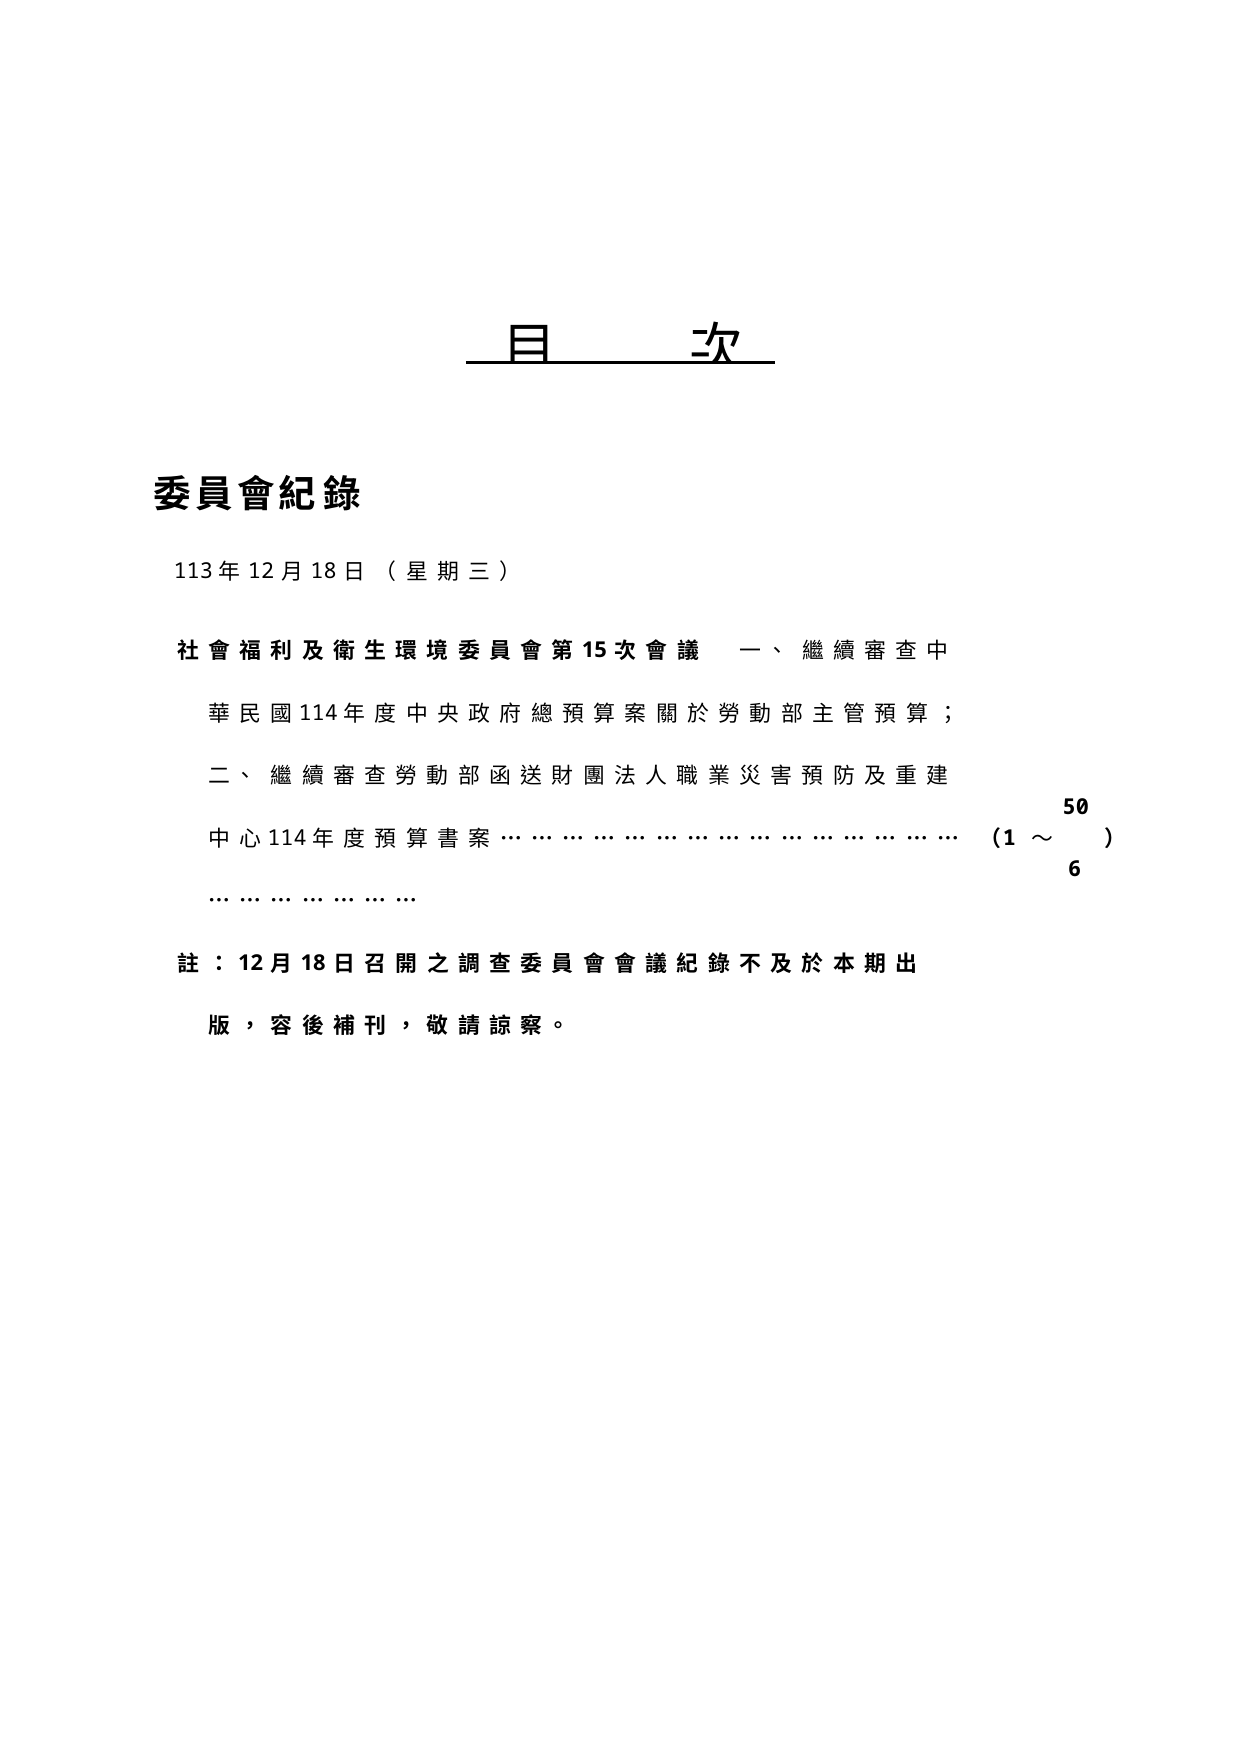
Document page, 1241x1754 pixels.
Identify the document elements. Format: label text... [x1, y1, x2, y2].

table_cell [1091, 931, 1108, 1056]
table_cell 註：12月18日召開之調查委員會會議紀錄不及於本期出版，容後補刊，敬請諒察。 [150, 931, 967, 1056]
table_header 委員會紀錄 113年12月18日（星期三） [150, 443, 1108, 618]
table_cell [1023, 931, 1053, 1056]
table_cell ） [1091, 618, 1108, 931]
table_header 目 次 [466, 281, 774, 361]
table_cell [986, 931, 1023, 1056]
table_cell （ [967, 618, 986, 931]
table_cell [967, 931, 986, 1056]
table_cell [1053, 931, 1091, 1056]
table_cell 社會福利及衛生環境委員會第15次會議 一、繼續審查中華民國114年度中央政府總預算案關於勞動部主管預算；二、繼續審查勞動部函送財團法人職業災害預防及重建中心114年度預算書案………………………………………………………… [150, 618, 967, 931]
table_cell 1 [986, 618, 1023, 931]
table_cell 506 [1053, 618, 1091, 931]
table_cell ～ [1023, 618, 1053, 931]
